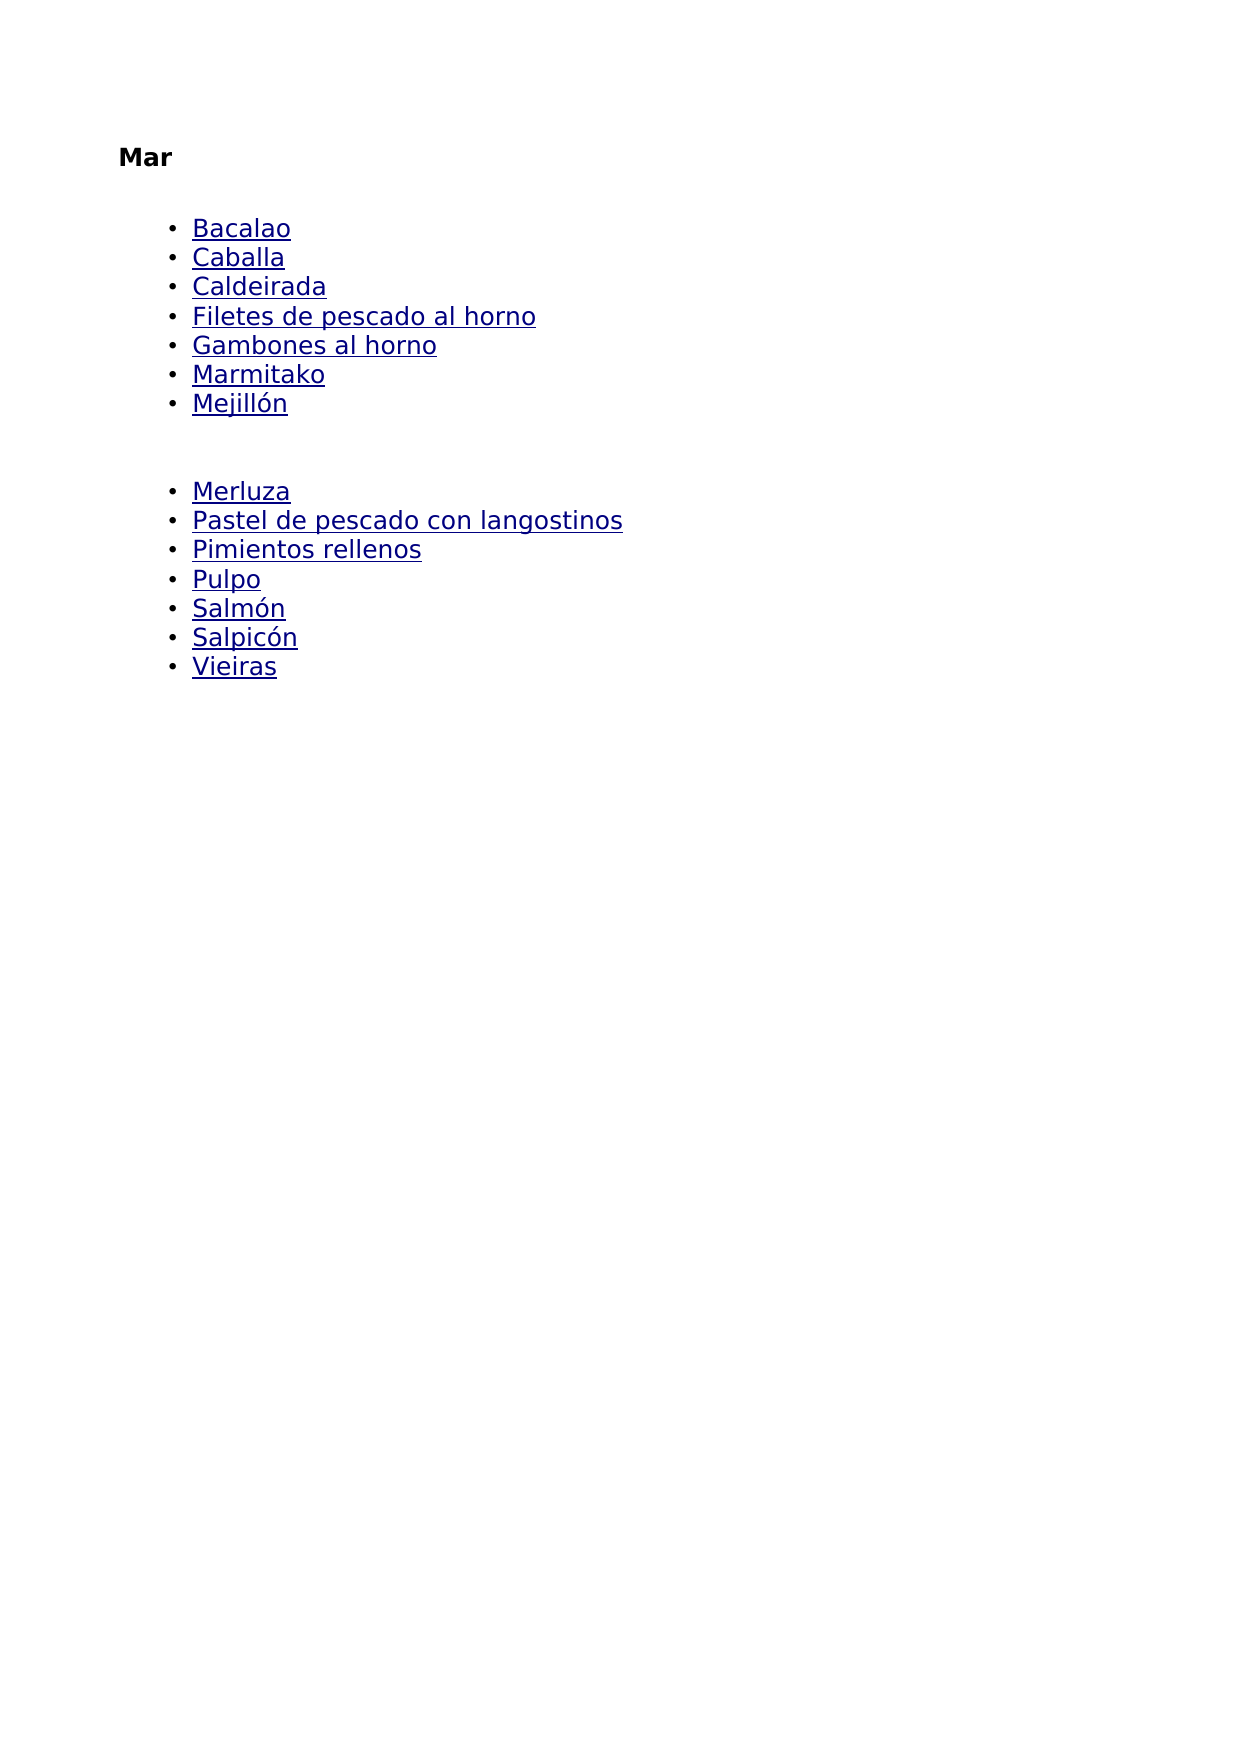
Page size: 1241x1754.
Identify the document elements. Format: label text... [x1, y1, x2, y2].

list Vieiras [177, 652, 1122, 682]
list Mejillón [177, 389, 1122, 418]
list Bacalao [177, 214, 1122, 243]
list Filetes de pescado al horno [177, 302, 1122, 331]
subtitle Mar [118, 143, 1122, 172]
list Salpicón [177, 623, 1122, 652]
list Marmitako [177, 360, 1122, 389]
list Pulpo [177, 565, 1122, 594]
list Pimientos rellenos [177, 536, 1122, 565]
list Pastel de pescado con langostinos [177, 507, 1122, 536]
list Merluza [177, 477, 1122, 507]
list Gambones al horno [177, 331, 1122, 360]
list Salmón [177, 594, 1122, 623]
list Caballa [177, 243, 1122, 273]
list Caldeirada [177, 273, 1122, 302]
